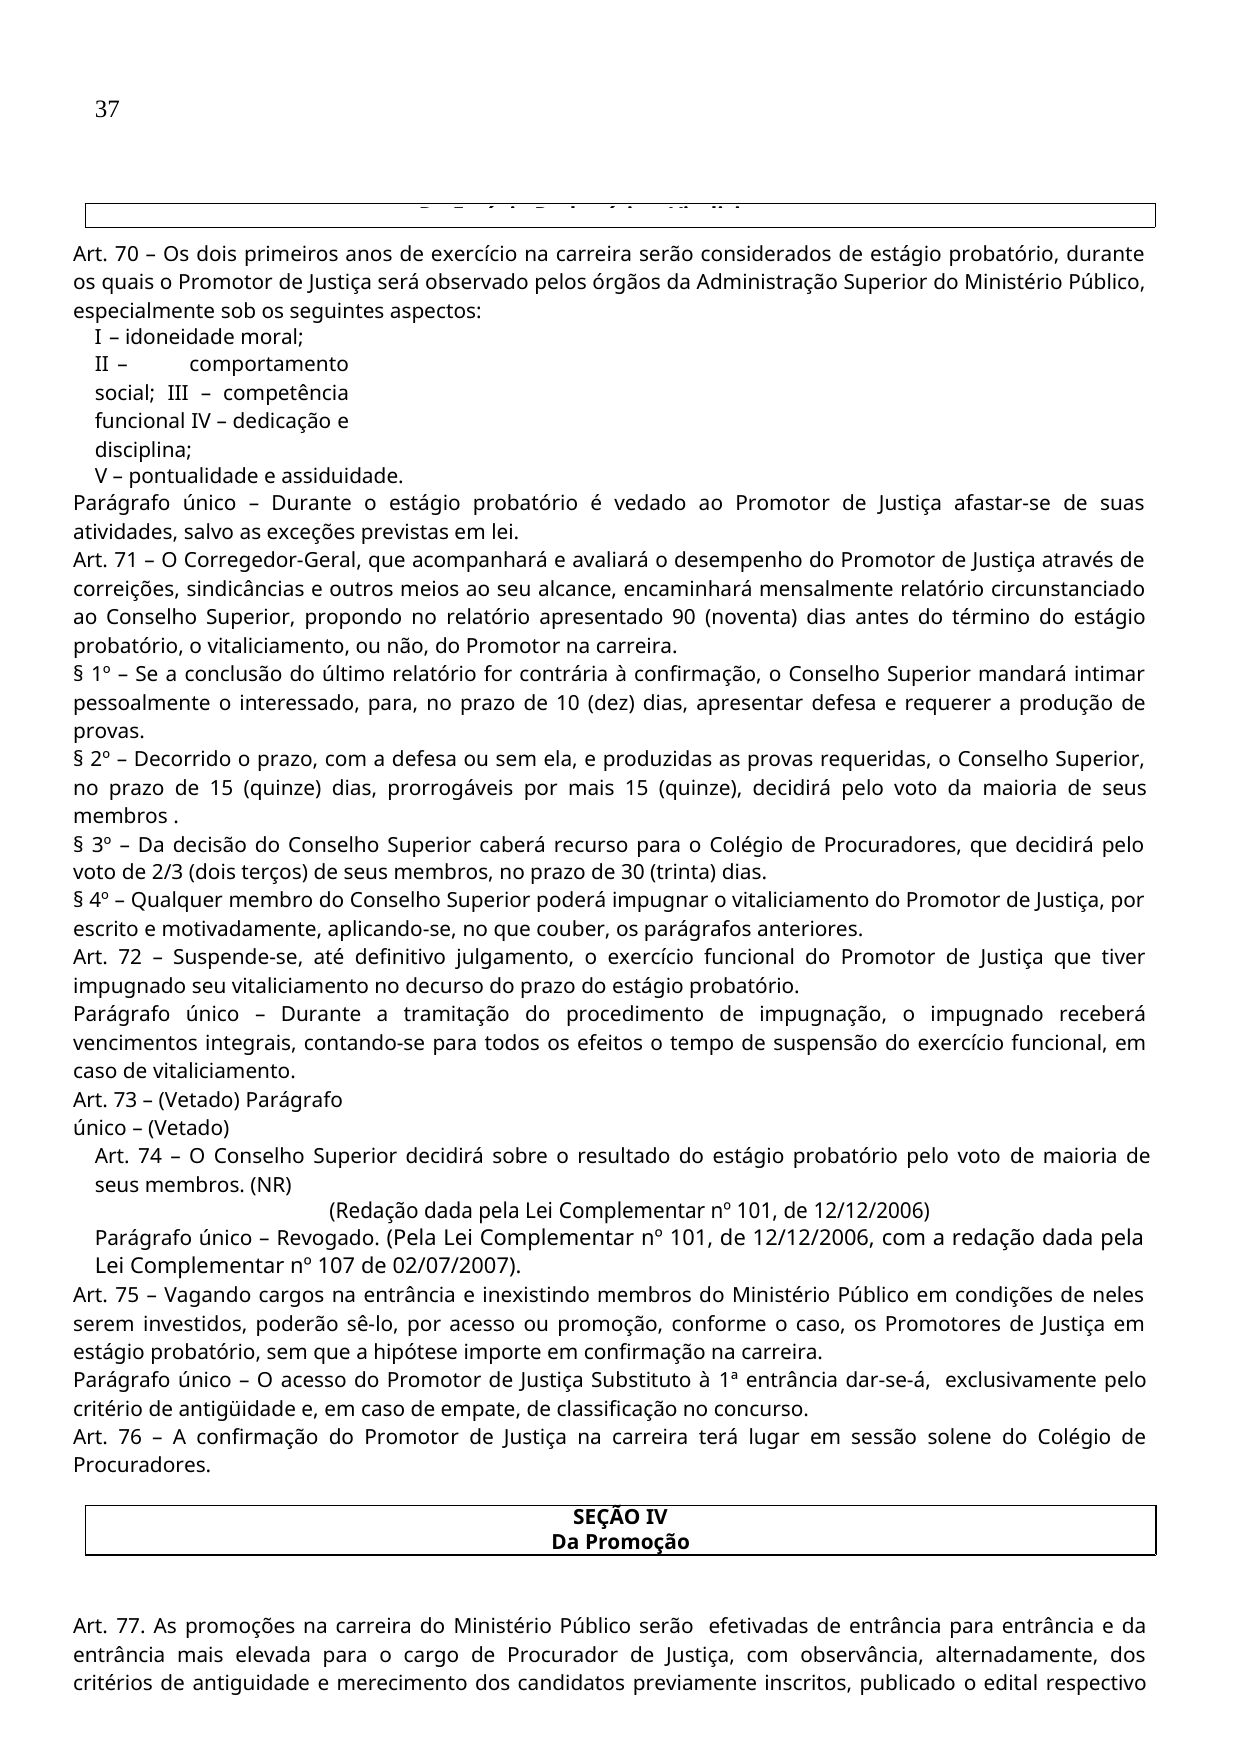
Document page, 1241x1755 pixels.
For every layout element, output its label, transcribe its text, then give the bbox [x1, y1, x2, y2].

text Da Promoção [390, 1530, 851, 1554]
text Do Estágio Probatório e Vitaliciamento [390, 204, 850, 208]
text Parágrafo único – Durante o estágio probatório é vedado ao Promotor de Justiça afastar-se de suas atividades, salvo as exceções previstas em lei. [73, 488, 1147, 545]
list – comportamento social; III – competência funcional IV – dedicação e disciplina; [94, 349, 349, 463]
text V – pontualidade e assiduidade. [94, 463, 1168, 488]
text Art. 71 – O Corregedor-Geral, que acompanhará e avaliará o desempenho do Promotor de Justiça através de correições, sindicâncias e outros meios ao seu alcance, encaminhará mensalmente relatório circunstanciado ao Conselho Superior, propondo no relatório apresentado 90 (noventa) dias antes do término do estágio probatório, o vitaliciamento, ou não, do Promotor na carreira. [73, 545, 1146, 659]
text § 4º – Qualquer membro do Conselho Superior poderá impugnar o vitaliciamento do Promotor de Justiça, por escrito e motivadamente, aplicando-se, no que couber, os parágrafos anteriores. [73, 886, 1146, 942]
text Art. 72 – Suspende-se, até definitivo julgamento, o exercício funcional do Promotor de Justiça que tiver impugnado seu vitaliciamento no decurso do prazo do estágio probatório. [73, 942, 1146, 999]
text Art. 77. As promoções na carreira do Ministério Público serão efetivadas de entrância para entrância e da entrância mais elevada para o cargo de Procurador de Justiça, com observância, alternadamente, dos critérios de antiguidade e merecimento dos candidatos previamente inscritos, publicado o edital respectivo [73, 1611, 1147, 1697]
subtitle (Redação dada pela Lei Complementar nº 101, de 12/12/2006) [329, 1198, 1168, 1223]
text § 1º – Se a conclusão do último relatório for contrária à confirmação, o Conselho Superior mandará intimar pessoalmente o interessado, para, no prazo de 10 (dez) dias, apresentar defesa e requerer a produção de provas. [73, 659, 1146, 744]
text Art. 75 – Vagando cargos na entrância e inexistindo membros do Ministério Público em condições de neles serem investidos, poderão sê-lo, por acesso ou promoção, conforme o caso, os Promotores de Justiça em estágio probatório, sem que a hipótese importe em confirmação na carreira. [73, 1280, 1146, 1366]
text Art. 70 – Os dois primeiros anos de exercício na carreira serão considerados de estágio probatório, durante os quais o Promotor de Justiça será observado pelos órgãos da Administração Superior do Ministério Público, especialmente sob os seguintes aspectos: [73, 239, 1147, 324]
text Parágrafo único – Durante a tramitação do procedimento de impugnação, o impugnado receberá vencimentos integrais, contando-se para todos os efeitos o tempo de suspensão do exercício funcional, em caso de vitaliciamento. [73, 999, 1147, 1085]
text Art. 74 – O Conselho Superior decidirá sobre o resultado do estágio probatório pelo voto de maioria de seus membros. (NR) [94, 1142, 1168, 1198]
text § 2º – Decorrido o prazo, com a defesa ou sem ela, e produzidas as provas requeridas, o Conselho Superior, no prazo de 15 (quinze) dias, prorrogáveis por mais 15 (quinze), decidirá pelo voto da maioria de seus membros . [73, 744, 1147, 830]
text SEÇÃO IV [390, 1506, 850, 1530]
text § 3º – Da decisão do Conselho Superior caberá recurso para o Colégio de Procuradores, que decidirá pelo voto de 2/3 (dois terços) de seus membros, no prazo de 30 (trinta) dias. [73, 830, 1146, 886]
text Art. 76 – A confirmação do Promotor de Justiça na carreira terá lugar em sessão solene do Colégio de Procuradores. [73, 1422, 1147, 1478]
text Parágrafo único – O acesso do Promotor de Justiça Substituto à 1ª entrância dar-se-á, exclusivamente pelo critério de antigüidade e, em caso de empate, de classificação no concurso. [73, 1366, 1147, 1422]
list – idoneidade moral; [94, 324, 1168, 349]
text Parágrafo único – Revogado. (Pela Lei Complementar nº 101, de 12/12/2006, com a redação dada pela Lei Complementar nº 107 de 02/07/2007). [94, 1223, 1146, 1280]
text Art. 73 – (Vetado) Parágrafo único – (Vetado) [73, 1085, 345, 1142]
